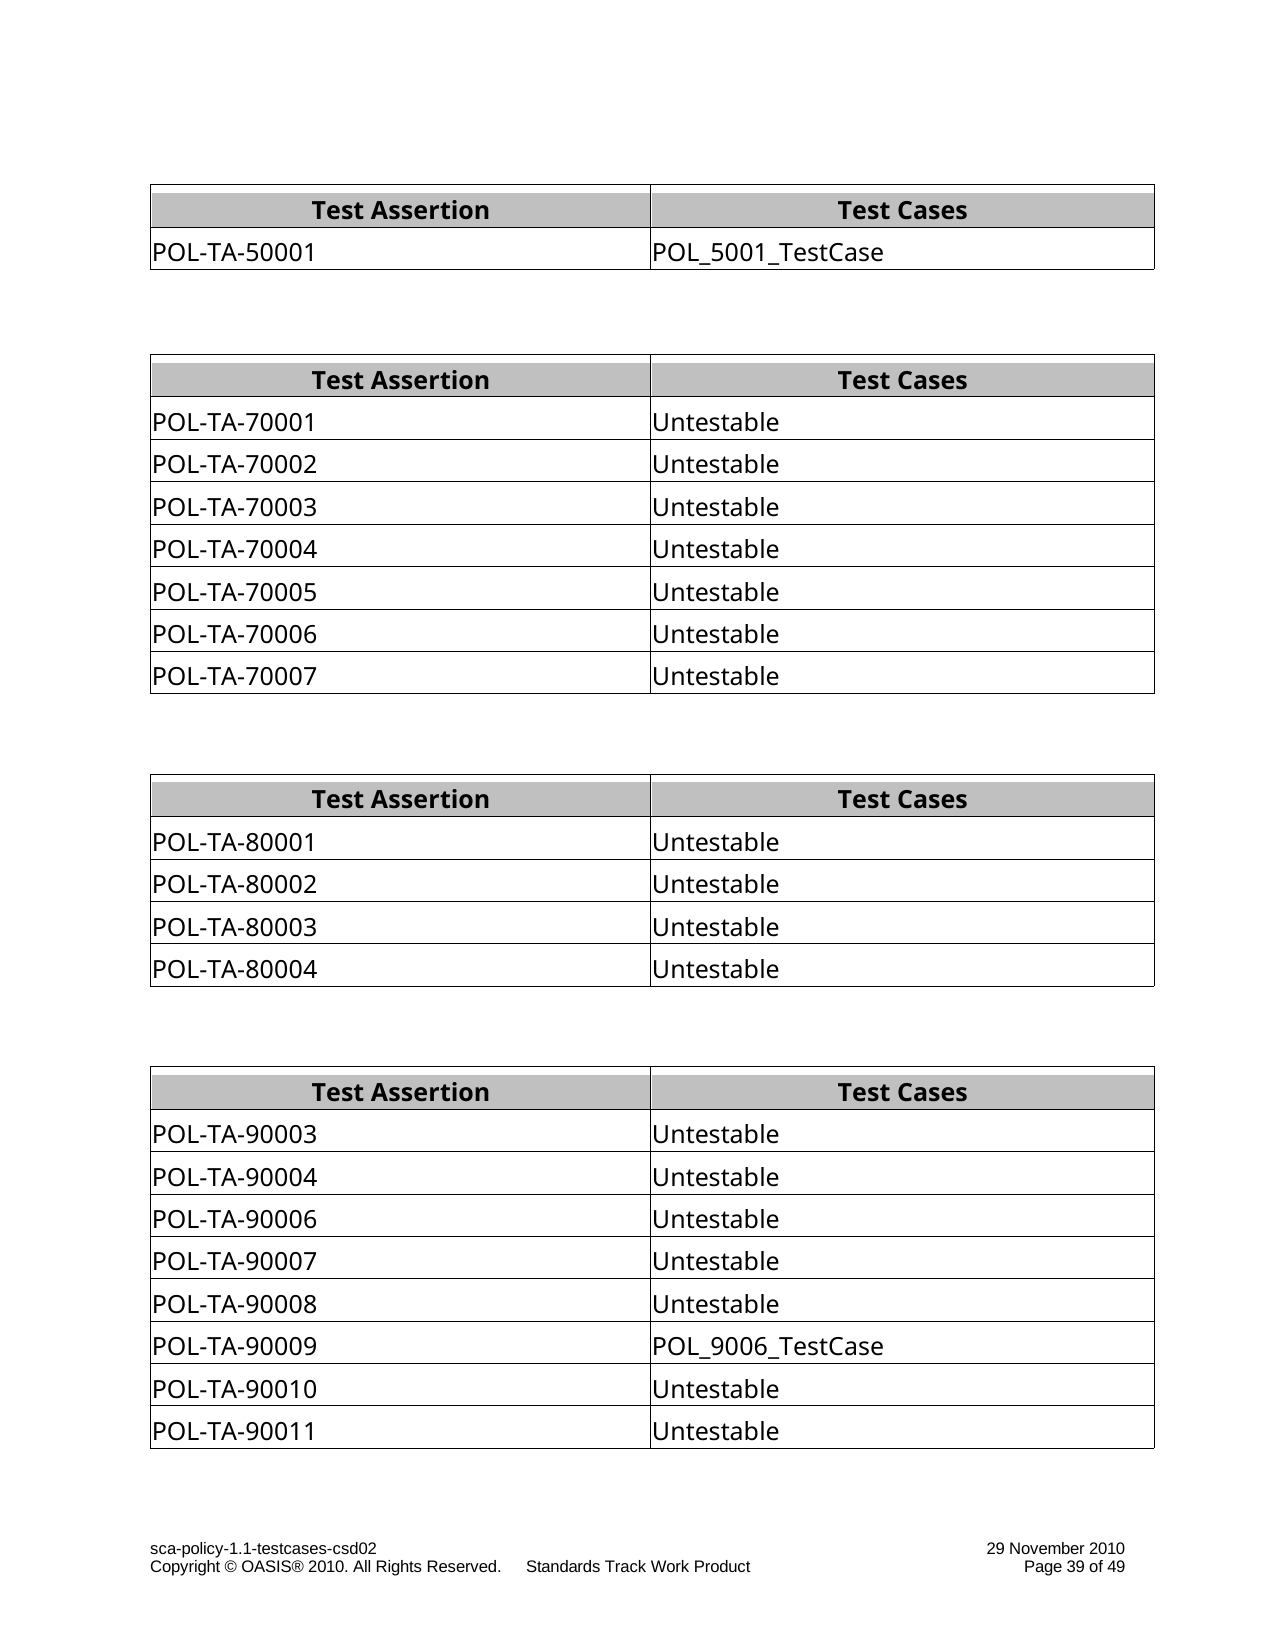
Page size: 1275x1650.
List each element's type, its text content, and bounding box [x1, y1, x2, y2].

table_cell POL-TA-80003 [151, 902, 650, 943]
table_header Test Assertion [151, 1067, 650, 1109]
table_cell POL-TA-70003 [151, 482, 650, 524]
table_header Test Cases [651, 355, 1154, 396]
table_cell POL-TA-80001 [151, 817, 650, 859]
table_cell POL-TA-70002 [151, 440, 650, 481]
table_cell POL-TA-70006 [151, 610, 650, 651]
table_header Test Cases [651, 1067, 1154, 1109]
table_cell POL-TA-90008 [151, 1279, 650, 1321]
table_cell POL_5001_TestCase [651, 228, 1154, 269]
table_cell Untestable [651, 440, 1154, 481]
table_cell POL-TA-90011 [151, 1406, 650, 1448]
table_cell Untestable [651, 525, 1154, 566]
table_cell POL-TA-70004 [151, 525, 650, 566]
table_cell Untestable [651, 397, 1154, 439]
table_cell Untestable [651, 1364, 1154, 1405]
table_cell Untestable [651, 1406, 1154, 1448]
table_cell Untestable [651, 610, 1154, 651]
table_header Test Assertion [151, 775, 650, 816]
table_cell Untestable [651, 567, 1154, 609]
table_cell Untestable [651, 817, 1154, 859]
table_cell Untestable [651, 944, 1154, 986]
table_cell POL-TA-70005 [151, 567, 650, 609]
table_header Test Assertion [151, 355, 650, 396]
table_cell POL-TA-80002 [151, 860, 650, 901]
table_cell Untestable [651, 860, 1154, 901]
table_cell POL-TA-90010 [151, 1364, 650, 1405]
table_cell POL-TA-90004 [151, 1152, 650, 1194]
table_cell POL-TA-80004 [151, 944, 650, 986]
table_cell POL-TA-90006 [151, 1195, 650, 1236]
table_cell POL-TA-70001 [151, 397, 650, 439]
table_cell Untestable [651, 1152, 1154, 1194]
table_cell POL-TA-70007 [151, 652, 650, 693]
table_cell Untestable [651, 1279, 1154, 1321]
table_cell Untestable [651, 1195, 1154, 1236]
table_cell Untestable [651, 652, 1154, 693]
table_cell Untestable [651, 902, 1154, 943]
table_cell Untestable [651, 482, 1154, 524]
table_cell POL-TA-90007 [151, 1237, 650, 1278]
table_cell POL_9006_TestCase [651, 1322, 1154, 1363]
table_header Test Assertion [151, 185, 650, 227]
table_cell Untestable [651, 1237, 1154, 1278]
table_cell POL-TA-90003 [151, 1110, 650, 1151]
table_cell POL-TA-90009 [151, 1322, 650, 1363]
table_cell POL-TA-50001 [151, 228, 650, 269]
table_cell Untestable [651, 1110, 1154, 1151]
table_header Test Cases [651, 185, 1154, 227]
table_header Test Cases [651, 775, 1154, 816]
